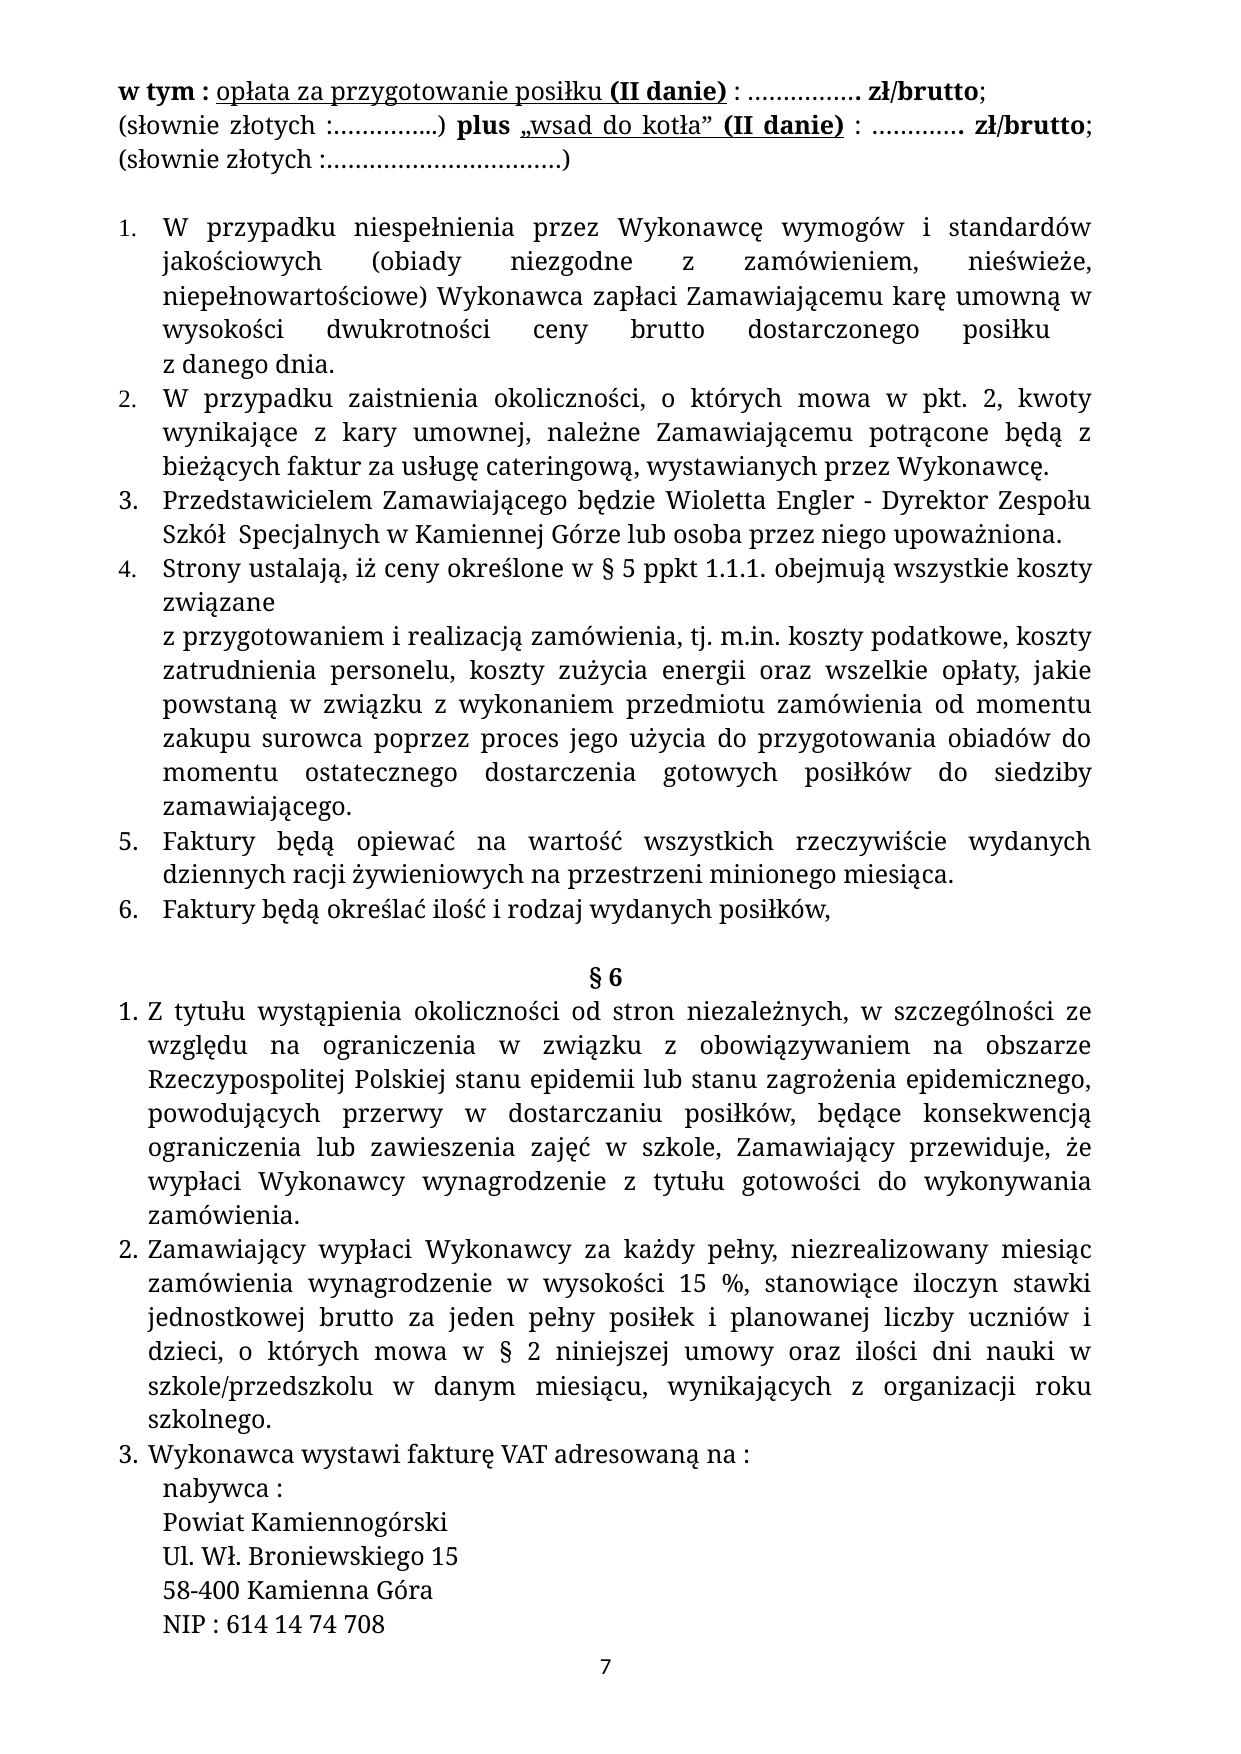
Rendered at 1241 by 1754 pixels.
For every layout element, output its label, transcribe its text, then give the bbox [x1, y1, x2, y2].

list Wykonawca wystawi fakturę VAT adresowaną na : [118, 1436, 1092, 1470]
text w tym : opłata za przygotowanie posiłku (II danie) : ……………. zł/brutto; [118, 74, 1092, 108]
text § 6 [118, 959, 1092, 993]
text 58-400 Kamienna Góra [118, 1572, 1092, 1607]
list Faktury będą określać ilość i rodzaj wydanych posiłków, [118, 891, 1092, 925]
list W przypadku niespełnienia przez Wykonawcę wymogów i standardów jakościowych (obiady niezgodne z zamówieniem, nieświeże, niepełnowartościowe) Wykonawca zapłaci Zamawiającemu karę umowną w wysokości dwukrotności ceny brutto dostarczonego posiłku z danego dnia. [118, 210, 1092, 380]
text nabywca : [118, 1470, 1092, 1504]
list Faktury będą opiewać na wartość wszystkich rzeczywiście wydanych dziennych racji żywieniowych na przestrzeni minionego miesiąca. [118, 823, 1092, 891]
text Powiat Kamiennogórski [118, 1504, 1092, 1538]
list Przedstawicielem Zamawiającego będzie Wioletta Engler - Dyrektor Zespołu Szkół Specjalnych w Kamiennej Górze lub osoba przez niego upoważniona. [118, 482, 1092, 551]
text NIP : 614 14 74 708 [118, 1607, 1092, 1641]
list Zamawiający wypłaci Wykonawcy za każdy pełny, niezrealizowany miesiąc zamówienia wynagrodzenie w wysokości 15 %, stanowiące iloczyn stawki jednostkowej brutto za jeden pełny posiłek i planowanej liczby uczniów i dzieci, o których mowa w § 2 niniejszej umowy oraz ilości dni nauki w szkole/przedszkolu w danym miesiącu, wynikających z organizacji roku szkolnego. [118, 1232, 1092, 1436]
list Strony ustalają, iż ceny określone w § 5 ppkt 1.1.1. obejmują wszystkie koszty związane z przygotowaniem i realizacją zamówienia, tj. m.in. koszty podatkowe, koszty zatrudnienia personelu, koszty zużycia energii oraz wszelkie opłaty, jakie powstaną w związku z wykonaniem przedmiotu zamówienia od momentu zakupu surowca poprzez proces jego użycia do przygotowania obiadów do momentu ostatecznego dostarczenia gotowych posiłków do siedziby zamawiającego. [118, 551, 1092, 823]
text (słownie złotych :…………...) plus „wsad do kotła” (II danie) : …………. zł/brutto; (słownie złotych :……………………………) [118, 108, 1092, 176]
list Z tytułu wystąpienia okoliczności od stron niezależnych, w szczególności ze względu na ograniczenia w związku z obowiązywaniem na obszarze Rzeczypospolitej Polskiej stanu epidemii lub stanu zagrożenia epidemicznego, powodujących przerwy w dostarczaniu posiłków, będące konsekwencją ograniczenia lub zawieszenia zajęć w szkole, Zamawiający przewiduje, że wypłaci Wykonawcy wynagrodzenie z tytułu gotowości do wykonywania zamówienia. [118, 993, 1092, 1232]
list W przypadku zaistnienia okoliczności, o których mowa w pkt. 2, kwoty wynikające z kary umownej, należne Zamawiającemu potrącone będą z bieżących faktur za usługę cateringową, wystawianych przez Wykonawcę. [118, 380, 1092, 482]
text Ul. Wł. Broniewskiego 15 [118, 1538, 1092, 1572]
